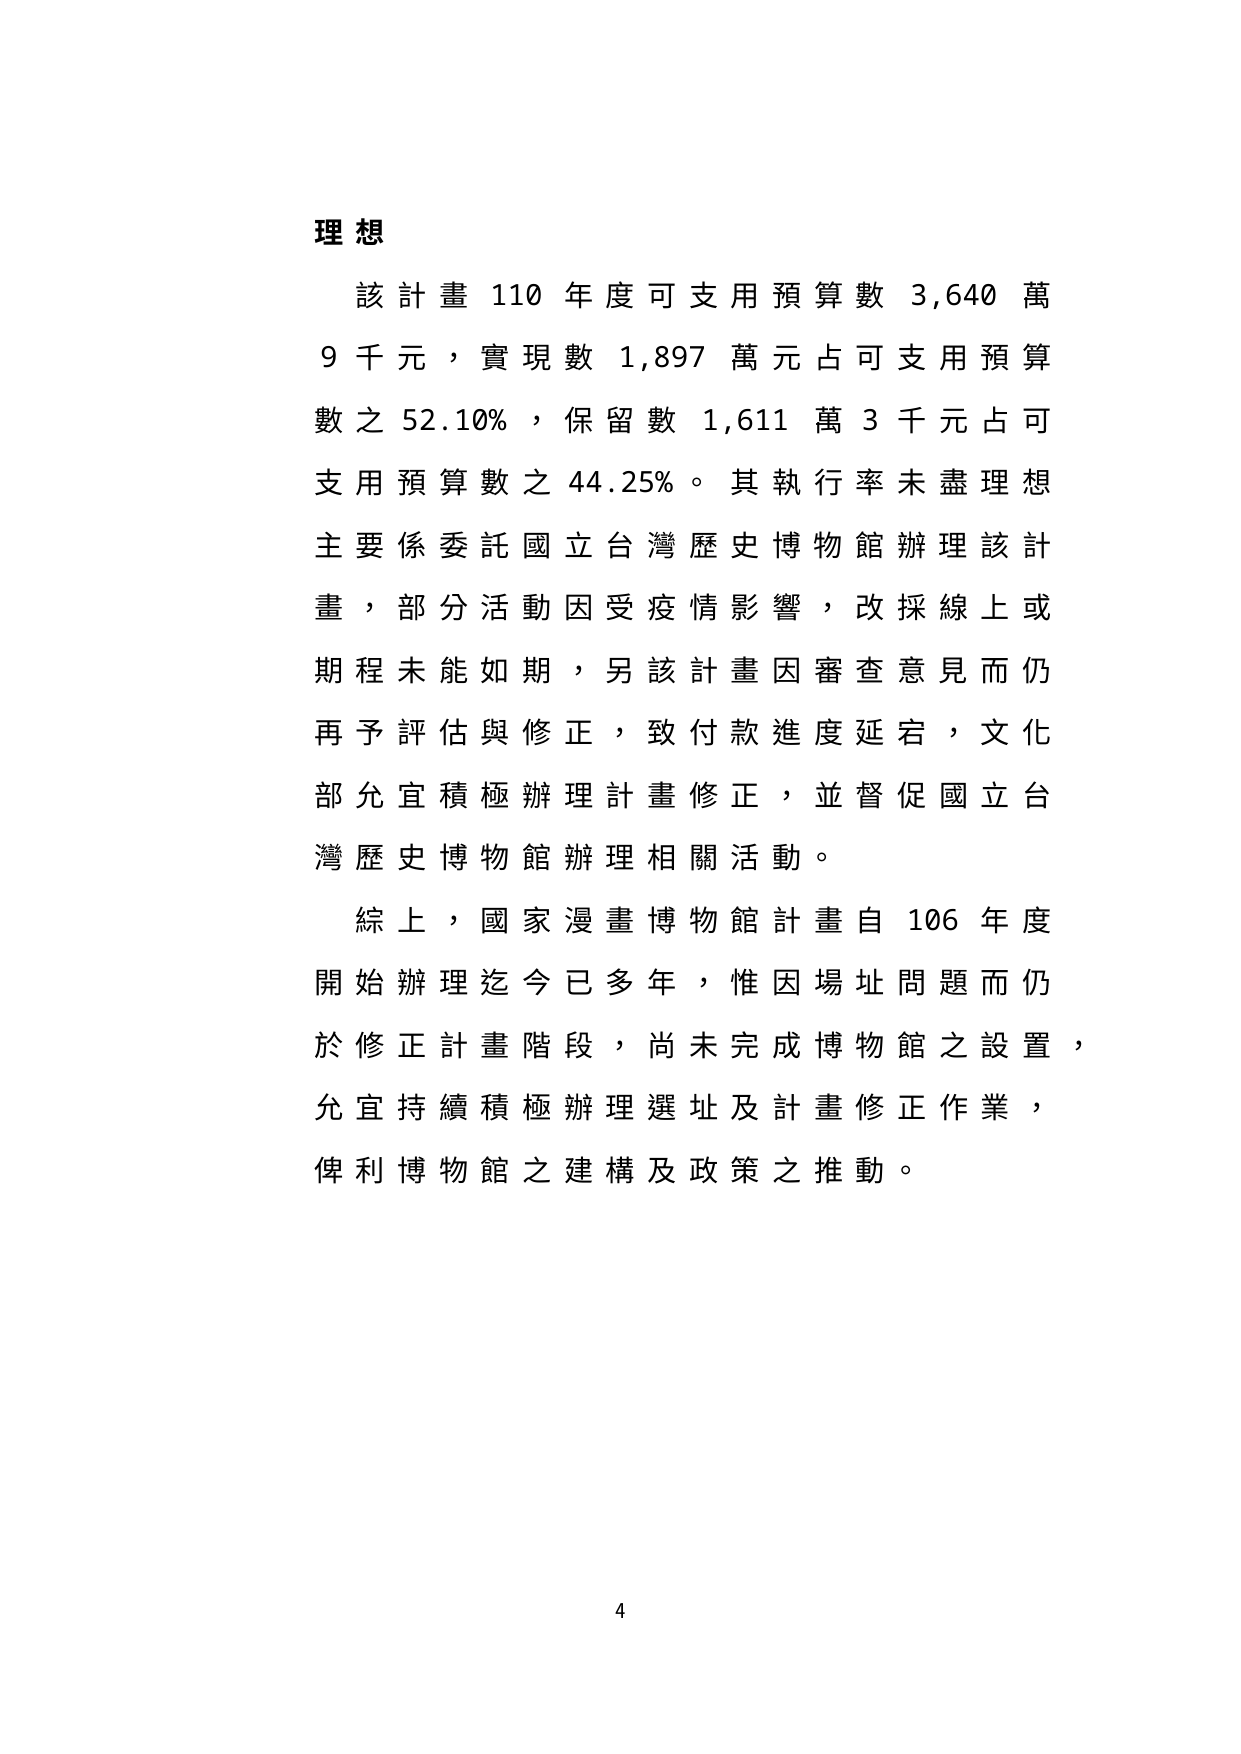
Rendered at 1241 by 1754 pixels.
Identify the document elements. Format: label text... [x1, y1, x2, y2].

text 理想 [242, 189, 1058, 252]
text 綜上，國家漫畫博物館計畫自106年度開始辦理迄今已多年，惟因場址問題而仍於修正計畫階段，尚未完成博物館之設置，允宜持續積極辦理選址及計畫修正作業，俾利博物館之建構及政策之推動。 [271, 877, 1058, 1189]
text 該計畫110年度可支用預算數3,640萬9千元，實現數1,897萬元占可支用預算數之52.10%，保留數1,611萬3千元占可支用預算數之44.25%。其執行率未盡理想主要係委託國立台灣歷史博物館辦理該計畫，部分活動因受疫情影響，改採線上或期程未能如期，另該計畫因審查意見而仍再予評估與修正，致付款進度延宕，文化部允宜積極辦理計畫修正，並督促國立台灣歷史博物館辦理相關活動。 [271, 252, 1058, 877]
